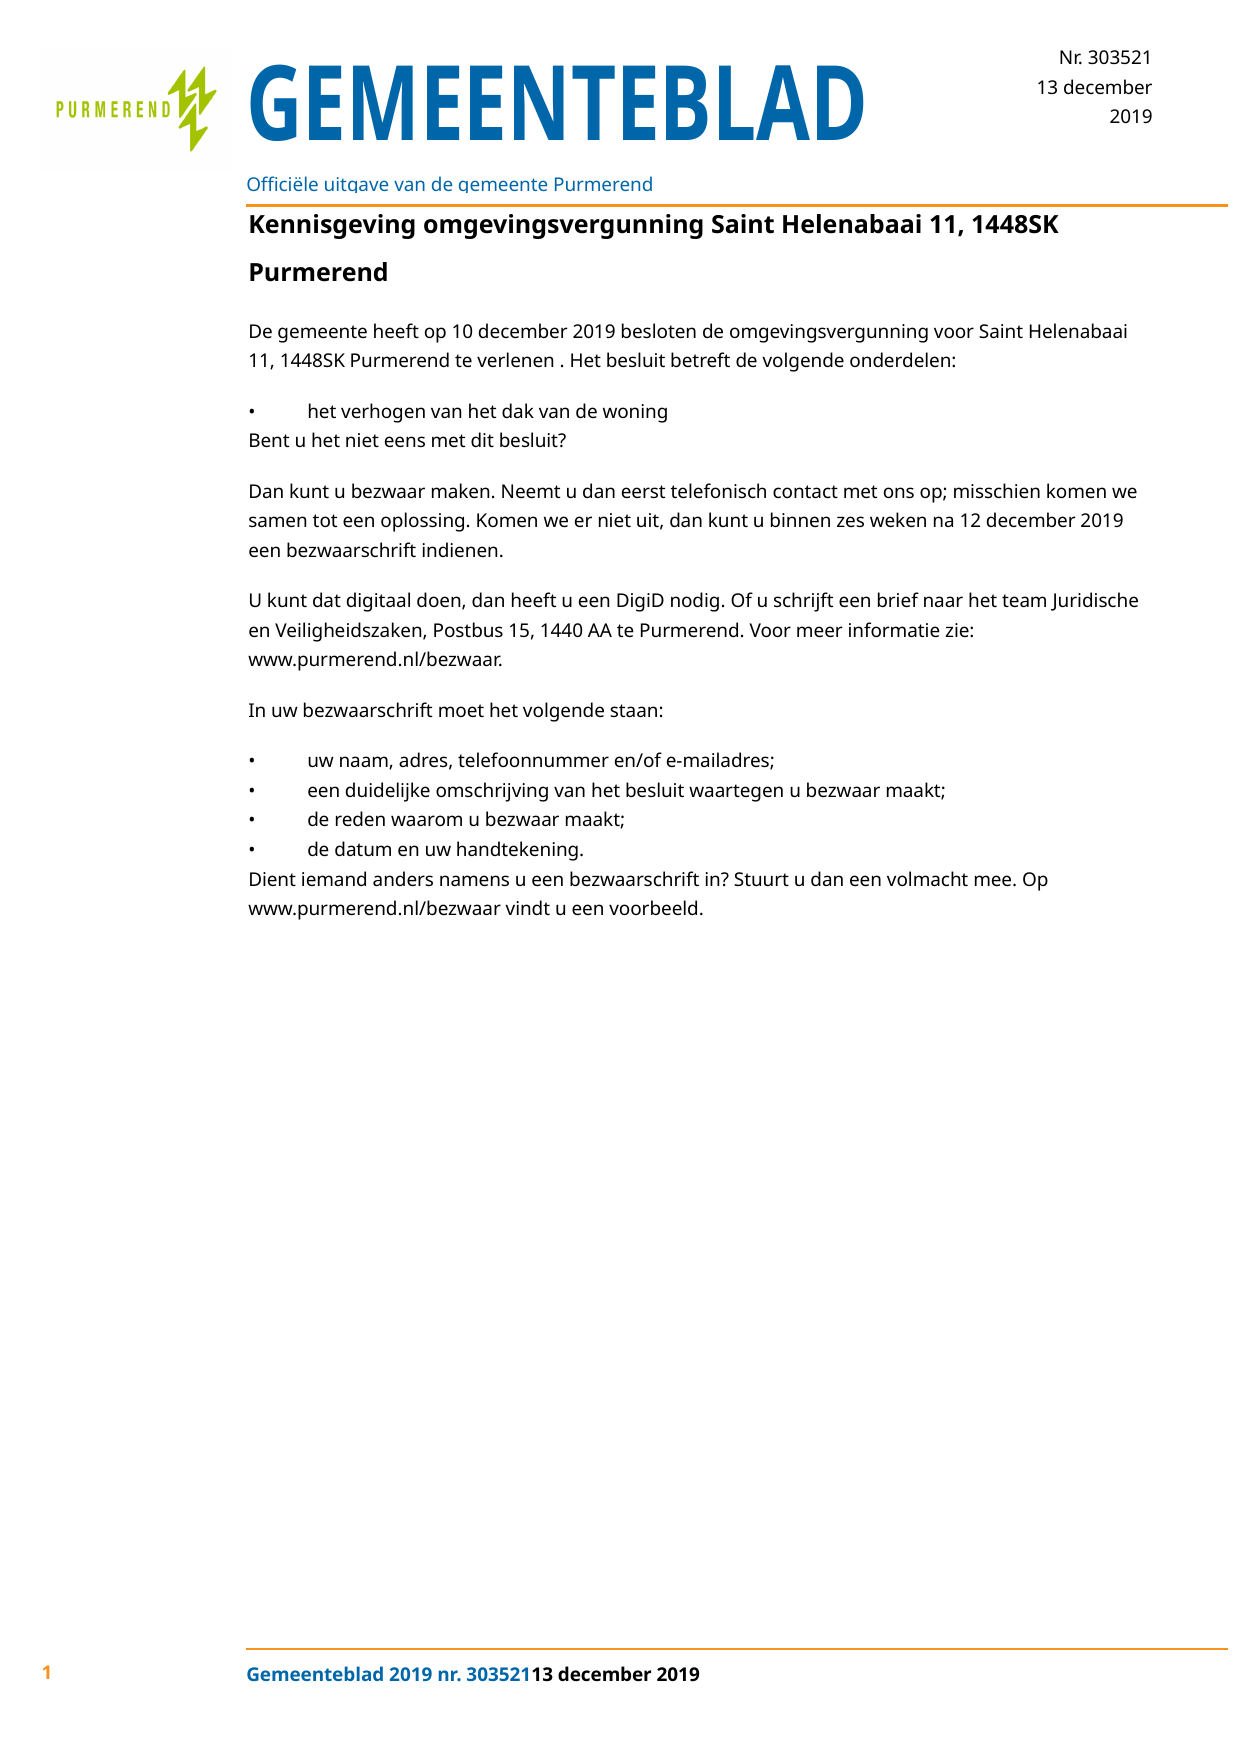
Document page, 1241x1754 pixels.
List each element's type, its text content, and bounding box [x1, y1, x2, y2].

text Kennisgeving omgevingsvergunning Saint Helenabaai 11, 1448SK Purmerend [248, 207, 1152, 288]
text Dan kunt u bezwaar maken. Neemt u dan eerst telefonisch contact met ons op; misschien komen we samen tot een oplossing. Komen we er niet uit, dan kunt u binnen zes weken na 12 december 2019 een bezwaarschrift indienen. [248, 478, 1152, 563]
text De gemeente heeft op 10 december 2019 besloten de omgevingsvergunning voor Saint Helenabaai 11, 1448SK Purmerend te verlenen . Het besluit betreft de volgende onderdelen: [248, 318, 1152, 373]
list het verhogen van het dak van de woning [248, 398, 1152, 424]
picture [41, 47, 231, 172]
text U kunt dat digitaal doen, dan heeft u een DigiD nodig. Of u schrijft een brief naar het team Juridische en Veiligheidszaken, Postbus 15, 1440 AA te Purmerend. Voor meer informatie zie: www.purmerend.nl/bezwaar. [248, 587, 1152, 672]
text In uw bezwaarschrift moet het volgende staan: [248, 697, 1152, 723]
list de reden waarom u bezwaar maakt; [248, 807, 1152, 832]
list de datum en uw handtekening. [248, 836, 1152, 862]
text Dient iemand anders namens u een bezwaarschrift in? Stuurt u dan een volmacht mee. Op www.purmerend.nl/bezwaar vindt u een voorbeeld. [248, 866, 1152, 921]
text Bent u het niet eens met dit besluit? [248, 427, 1152, 453]
list een duidelijke omschrijving van het besluit waartegen u bezwaar maakt; [248, 777, 1152, 803]
list uw naam, adres, telefoonnummer en/of e-mailadres; [248, 747, 1152, 773]
